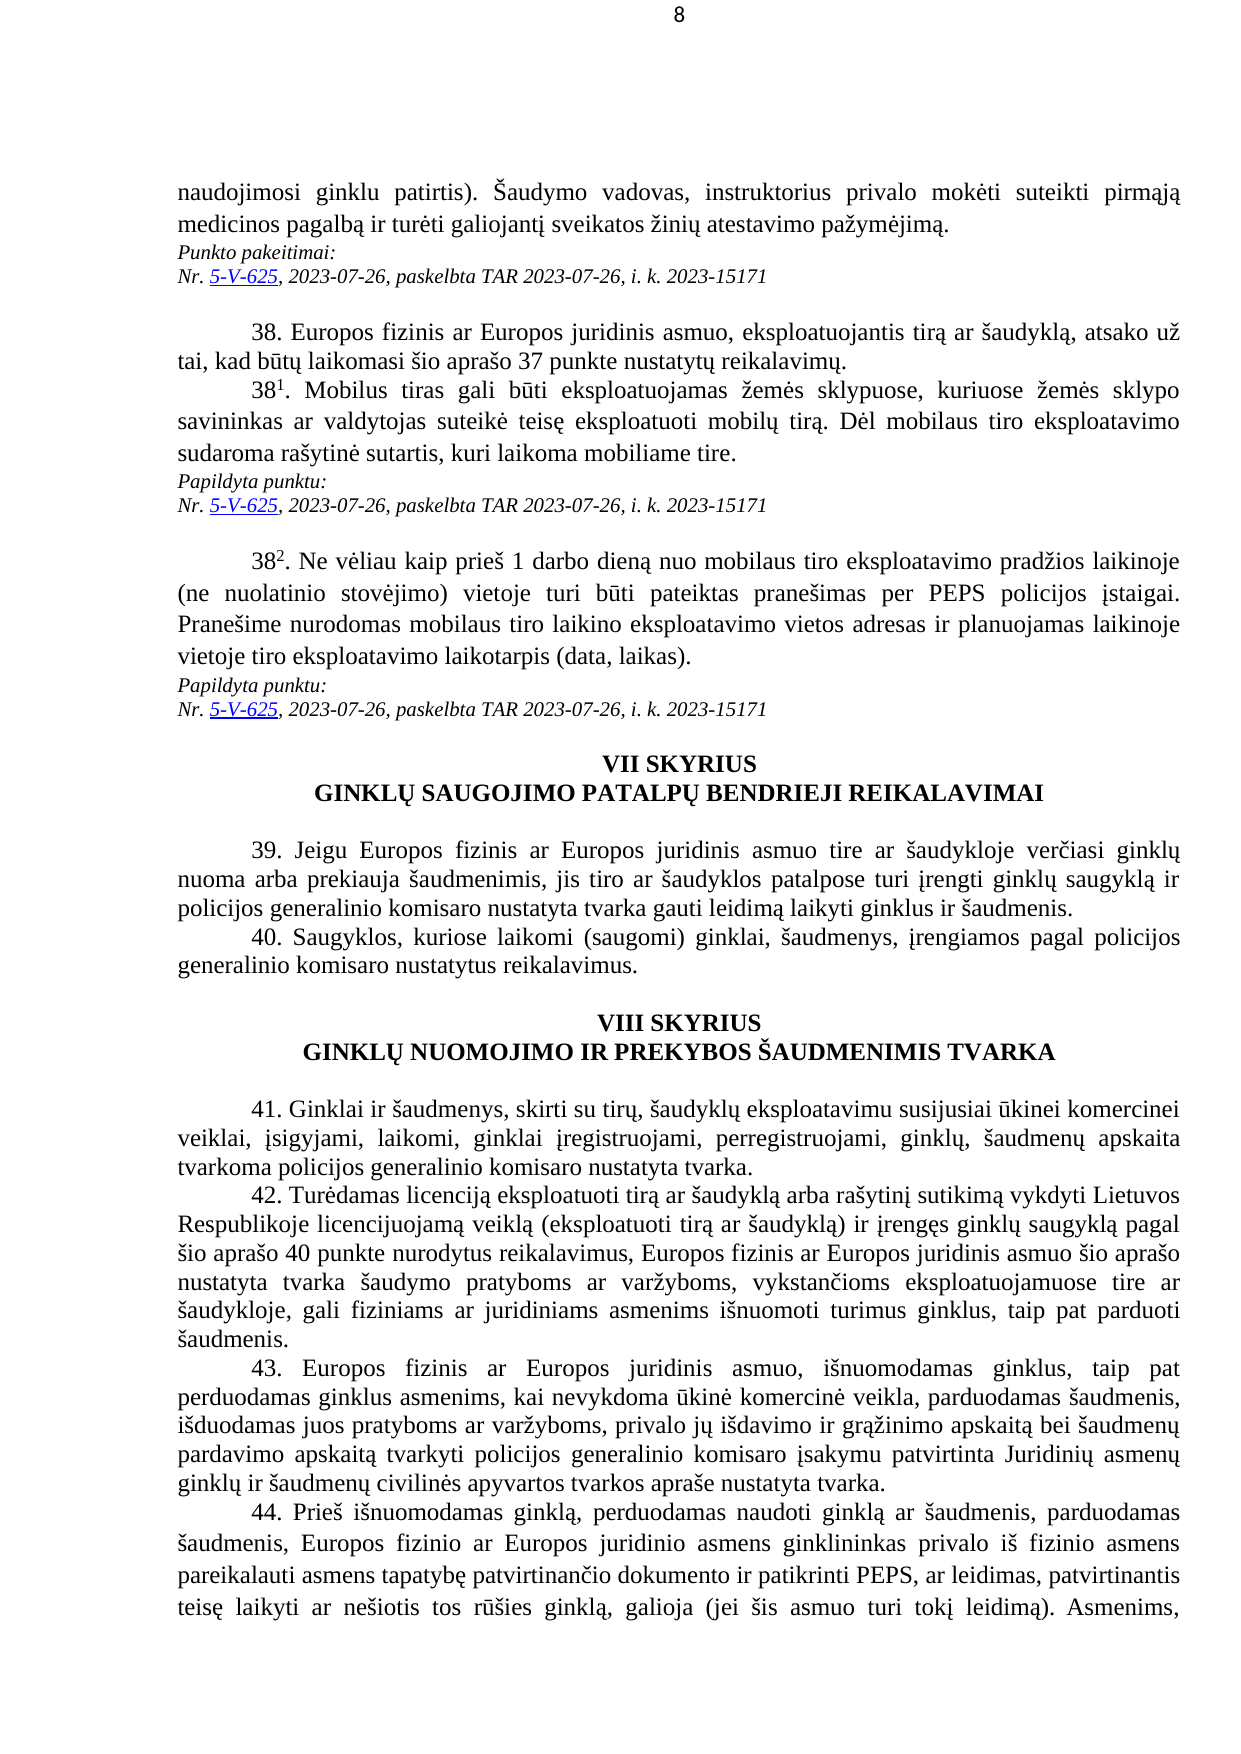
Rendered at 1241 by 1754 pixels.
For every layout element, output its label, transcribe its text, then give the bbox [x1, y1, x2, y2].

text GINKLŲ SAUGOJIMO PATALPŲ BENDRIEJI REIKALAVIMAI [177, 778, 1181, 807]
text Nr. 5-V-625, 2023-07-26, paskelbta TAR 2023-07-26, i. k. 2023-15171 [177, 493, 1181, 517]
text Papildyta punktu: [177, 672, 1181, 697]
text 382. Ne vėliau kaip prieš 1 darbo dieną nuo mobilaus tiro eksploatavimo pradžios laikinoje (ne nuolatinio stovėjimo) vietoje turi būti pateiktas pranešimas per PEPS policijos įstaigai. Pranešime nurodomas mobilaus tiro laikino eksploatavimo vietos adresas ir planuojamas laikinoje vietoje tiro eksploatavimo laikotarpis (data, laikas). [177, 546, 1181, 670]
text Papildyta punktu: [177, 469, 1181, 493]
text 39. Jeigu Europos fizinis ar Europos juridinis asmuo tire ar šaudykloje verčiasi ginklų nuoma arba prekiauja šaudmenimis, jis tiro ar šaudyklos patalpose turi įrengti ginklų saugyklą ir policijos generalinio komisaro nustatyta tvarka gauti leidimą laikyti ginklus ir šaudmenis. [177, 836, 1181, 922]
text 42. Turėdamas licenciją eksploatuoti tirą ar šaudyklą arba rašytinį sutikimą vykdyti Lietuvos Respublikoje licencijuojamą veiklą (eksploatuoti tirą ar šaudyklą) ir įrengęs ginklų saugyklą pagal šio aprašo 40 punkte nurodytus reikalavimus, Europos fizinis ar Europos juridinis asmuo šio aprašo nustatyta tvarka šaudymo pratyboms ar varžyboms, vykstančioms eksploatuojamuose tire ar šaudykloje, gali fiziniams ar juridiniams asmenims išnuomoti turimus ginklus, taip pat parduoti šaudmenis. [177, 1181, 1181, 1353]
text 44. Prieš išnuomodamas ginklą, perduodamas naudoti ginklą ar šaudmenis, parduodamas šaudmenis, Europos fizinio ar Europos juridinio asmens ginklininkas privalo iš fizinio asmens pareikalauti asmens tapatybę patvirtinančio dokumento ir patikrinti PEPS, ar leidimas, patvirtinantis teisę laikyti ar nešiotis tos rūšies ginklą, galioja (jei šis asmuo turi tokį leidimą). Asmenims, [177, 1497, 1181, 1620]
text VIII SKYRIUS [177, 1008, 1181, 1037]
text VII SKYRIUS [177, 749, 1181, 778]
text 38. Europos fizinis ar Europos juridinis asmuo, eksploatuojantis tirą ar šaudyklą, atsako už tai, kad būtų laikomasi šio aprašo 37 punkte nustatytų reikalavimų. [177, 317, 1181, 375]
text Punkto pakeitimai: [177, 240, 1181, 264]
text Nr. 5-V-625, 2023-07-26, paskelbta TAR 2023-07-26, i. k. 2023-15171 [177, 697, 1181, 721]
text ginklų NUOMOJIMO IR PREKYBOS ŠAUDMENIMIS TVARKA [177, 1037, 1181, 1066]
text 41. Ginklai ir šaudmenys, skirti su tirų, šaudyklų eksploatavimu susijusiai ūkinei komercinei veiklai, įsigyjami, laikomi, ginklai įregistruojami, perregistruojami, ginklų, šaudmenų apskaita tvarkoma policijos generalinio komisaro nustatyta tvarka. [177, 1094, 1181, 1181]
text 381. Mobilus tiras gali būti eksploatuojamas žemės sklypuose, kuriuose žemės sklypo savininkas ar valdytojas suteikė teisę eksploatuoti mobilų tirą. Dėl mobilaus tiro eksploatavimo sudaroma rašytinė sutartis, kuri laikoma mobiliame tire. [177, 375, 1181, 467]
text Nr. 5-V-625, 2023-07-26, paskelbta TAR 2023-07-26, i. k. 2023-15171 [177, 264, 1181, 288]
text naudojimosi ginklu patirtis). Šaudymo vadovas, instruktorius privalo mokėti suteikti pirmąją medicinos pagalbą ir turėti galiojantį sveikatos žinių atestavimo pažymėjimą. [177, 177, 1181, 237]
text 40. Saugyklos, kuriose laikomi (saugomi) ginklai, šaudmenys, įrengiamos pagal policijos generalinio komisaro nustatytus reikalavimus. [177, 922, 1181, 979]
text 43. Europos fizinis ar Europos juridinis asmuo, išnuomodamas ginklus, taip pat perduodamas ginklus asmenims, kai nevykdoma ūkinė komercinė veikla, parduodamas šaudmenis, išduodamas juos pratyboms ar varžyboms, privalo jų išdavimo ir grąžinimo apskaitą bei šaudmenų pardavimo apskaitą tvarkyti policijos generalinio komisaro įsakymu patvirtinta Juridinių asmenų ginklų ir šaudmenų civilinės apyvartos tvarkos apraše nustatyta tvarka. [177, 1353, 1181, 1497]
